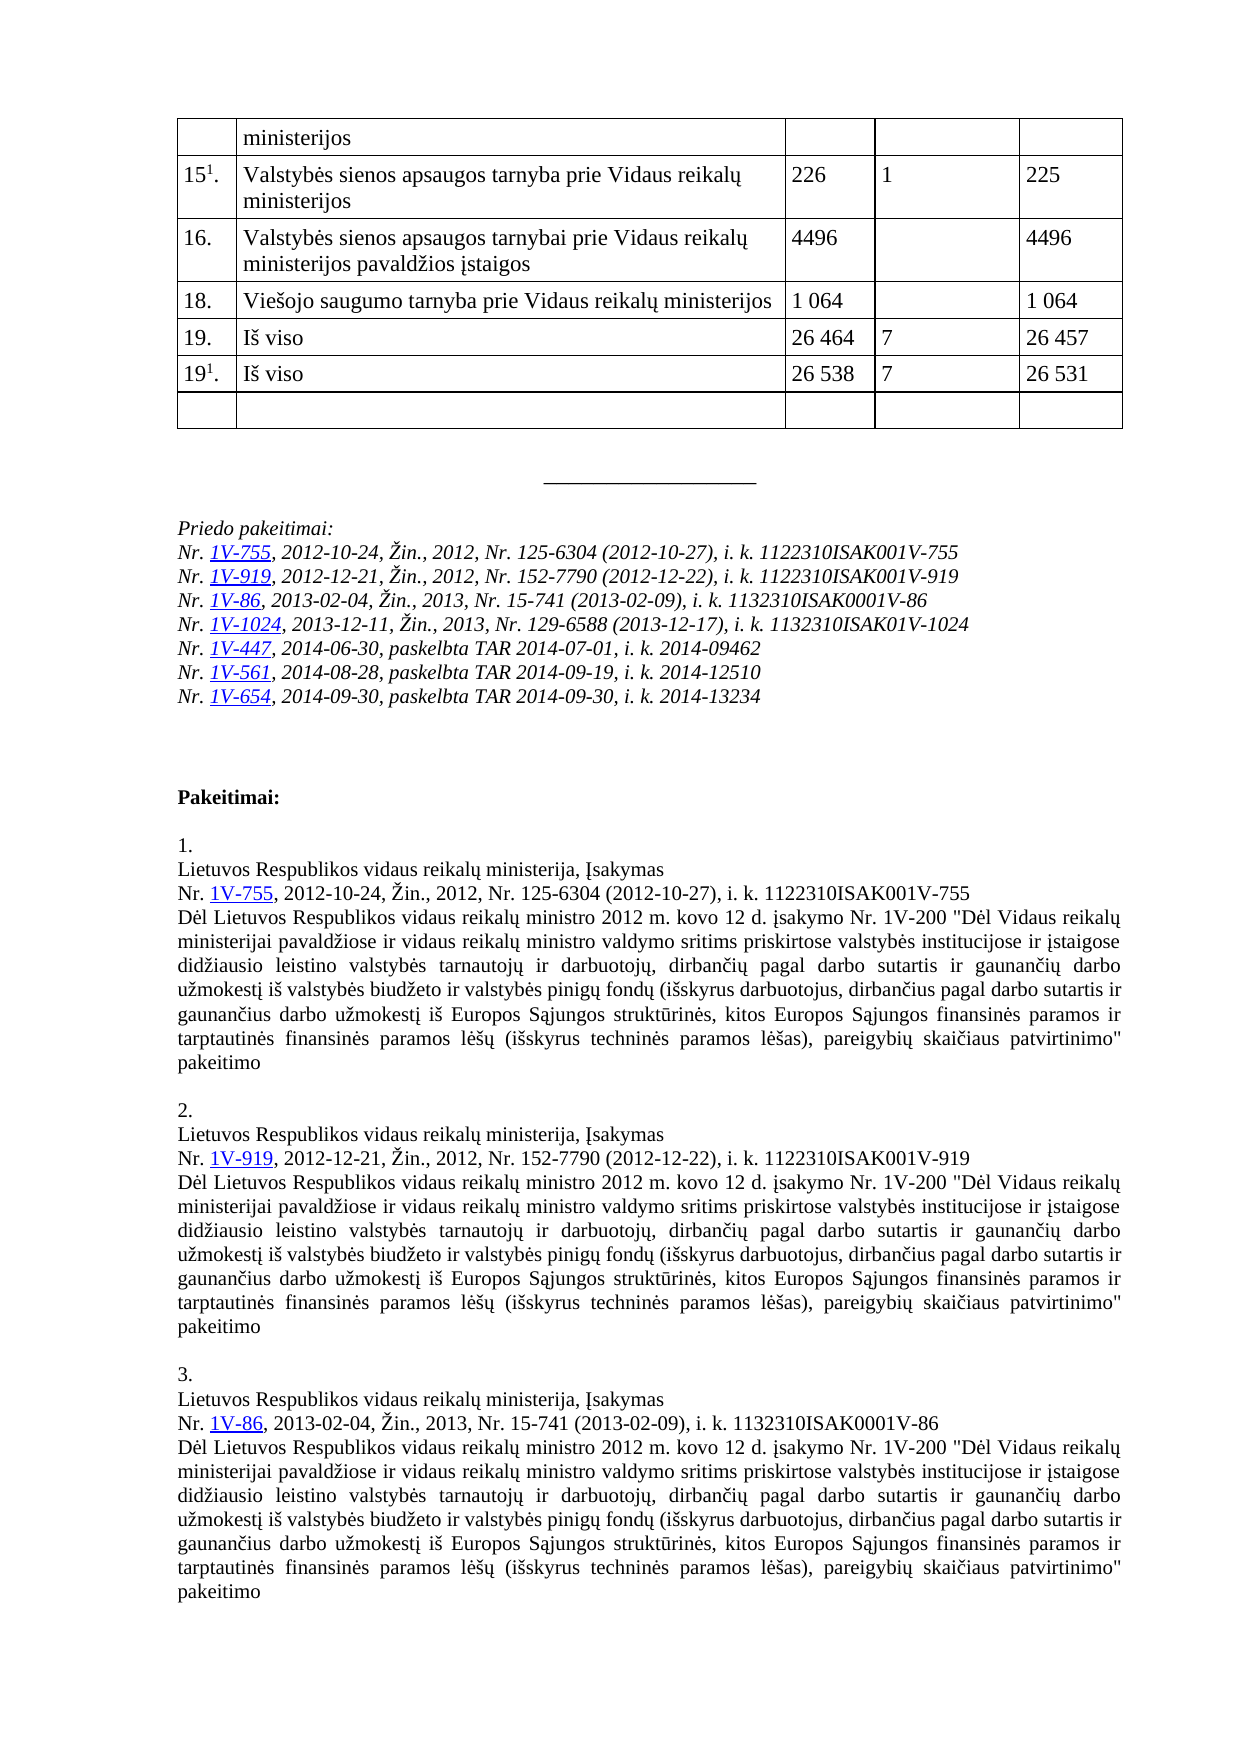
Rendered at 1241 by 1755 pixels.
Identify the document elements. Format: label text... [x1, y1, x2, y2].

table_cell [1020, 119, 1122, 155]
table_cell 1 [876, 156, 1019, 218]
text Lietuvos Respublikos vidaus reikalų ministerija, Įsakymas [177, 857, 1122, 881]
table_cell 26 464 [786, 319, 874, 355]
table_cell 151. [178, 156, 236, 218]
text Priedo pakeitimai: [177, 516, 1122, 539]
table_cell [876, 393, 1019, 428]
table_cell [876, 219, 1019, 281]
text Dėl Lietuvos Respublikos vidaus reikalų ministro 2012 m. kovo 12 d. įsakymo Nr. 1V-200 "Dėl Vidaus reikalų ministerijai pavaldžiose ir vidaus reikalų ministro valdymo sritims priskirtose valstybės institucijose ir įstaigose didžiausio leistino valstybės tarnautojų ir darbuotojų, dirbančių pagal darbo sutartis ir gaunančių darbo užmokestį iš valstybės biudžeto ir valstybės pinigų fondų (išskyrus darbuotojus, dirbančius pagal darbo sutartis ir gaunančius darbo užmokestį iš Europos Sąjungos struktūrinės, kitos Europos Sąjungos finansinės paramos ir tarptautinės finansinės paramos lėšų (išskyrus techninės paramos lėšas), pareigybių skaičiaus patvirtinimo" pakeitimo [177, 1170, 1122, 1338]
table_cell 225 [1020, 156, 1122, 218]
table_cell [876, 119, 1019, 155]
table_cell Iš viso [237, 356, 785, 391]
text Lietuvos Respublikos vidaus reikalų ministerija, Įsakymas [177, 1386, 1122, 1411]
table_cell [178, 393, 236, 428]
text Nr. 1V-447, 2014-06-30, paskelbta TAR 2014-07-01, i. k. 2014-09462 [177, 636, 1122, 660]
text 3. [177, 1362, 1122, 1386]
table_cell 26 457 [1020, 319, 1122, 355]
table_cell 4496 [786, 219, 874, 281]
table_cell Valstybės sienos apsaugos tarnyba prie Vidaus reikalų ministerijos [237, 156, 785, 218]
text Nr. 1V-86, 2013-02-04, Žin., 2013, Nr. 15-741 (2013-02-09), i. k. 1132310ISAK0001V-86 [177, 588, 1122, 612]
table_cell 7 [876, 319, 1019, 355]
table_cell 7 [876, 356, 1019, 391]
text Lietuvos Respublikos vidaus reikalų ministerija, Įsakymas [177, 1122, 1122, 1146]
table_cell [237, 393, 785, 428]
table_cell 18. [178, 282, 236, 318]
table_cell 26 538 [786, 356, 874, 391]
table_cell 191. [178, 356, 236, 391]
text Nr. 1V-86, 2013-02-04, Žin., 2013, Nr. 15-741 (2013-02-09), i. k. 1132310ISAK0001V-86 [177, 1411, 1122, 1434]
text Nr. 1V-561, 2014-08-28, paskelbta TAR 2014-09-19, i. k. 2014-12510 [177, 660, 1122, 684]
table_cell 1 064 [786, 282, 874, 318]
text Dėl Lietuvos Respublikos vidaus reikalų ministro 2012 m. kovo 12 d. įsakymo Nr. 1V-200 "Dėl Vidaus reikalų ministerijai pavaldžiose ir vidaus reikalų ministro valdymo sritims priskirtose valstybės institucijose ir įstaigose didžiausio leistino valstybės tarnautojų ir darbuotojų, dirbančių pagal darbo sutartis ir gaunančių darbo užmokestį iš valstybės biudžeto ir valstybės pinigų fondų (išskyrus darbuotojus, dirbančius pagal darbo sutartis ir gaunančius darbo užmokestį iš Europos Sąjungos struktūrinės, kitos Europos Sąjungos finansinės paramos ir tarptautinės finansinės paramos lėšų (išskyrus techninės paramos lėšas), pareigybių skaičiaus patvirtinimo" pakeitimo [177, 905, 1122, 1074]
text Nr. 1V-1024, 2013-12-11, Žin., 2013, Nr. 129-6588 (2013-12-17), i. k. 1132310ISAK01V-1024 [177, 612, 1122, 636]
text Nr. 1V-755, 2012-10-24, Žin., 2012, Nr. 125-6304 (2012-10-27), i. k. 1122310ISAK001V-755 [177, 539, 1122, 564]
table_cell [786, 393, 874, 428]
text Nr. 1V-654, 2014-09-30, paskelbta TAR 2014-09-30, i. k. 2014-13234 [177, 684, 1122, 708]
table_cell 16. [178, 219, 236, 281]
table_cell Valstybės sienos apsaugos tarnybai prie Vidaus reikalų ministerijos pavaldžios įstaigos [237, 219, 785, 281]
table_cell [178, 119, 236, 155]
table_cell [1020, 393, 1122, 428]
table_cell [786, 119, 874, 155]
text _________________ [177, 458, 1122, 487]
table_cell Viešojo saugumo tarnyba prie Vidaus reikalų ministerijos [237, 282, 785, 318]
table_cell 4496 [1020, 219, 1122, 281]
table_cell 26 531 [1020, 356, 1122, 391]
text 1. [177, 833, 1122, 857]
text Nr. 1V-755, 2012-10-24, Žin., 2012, Nr. 125-6304 (2012-10-27), i. k. 1122310ISAK001V-755 [177, 881, 1122, 905]
table_cell 1 064 [1020, 282, 1122, 318]
table_cell ministerijos [237, 119, 785, 155]
text Dėl Lietuvos Respublikos vidaus reikalų ministro 2012 m. kovo 12 d. įsakymo Nr. 1V-200 "Dėl Vidaus reikalų ministerijai pavaldžiose ir vidaus reikalų ministro valdymo sritims priskirtose valstybės institucijose ir įstaigose didžiausio leistino valstybės tarnautojų ir darbuotojų, dirbančių pagal darbo sutartis ir gaunančių darbo užmokestį iš valstybės biudžeto ir valstybės pinigų fondų (išskyrus darbuotojus, dirbančius pagal darbo sutartis ir gaunančius darbo užmokestį iš Europos Sąjungos struktūrinės, kitos Europos Sąjungos finansinės paramos ir tarptautinės finansinės paramos lėšų (išskyrus techninės paramos lėšas), pareigybių skaičiaus patvirtinimo" pakeitimo [177, 1434, 1122, 1603]
text Pakeitimai: [177, 785, 1122, 809]
table_cell 226 [786, 156, 874, 218]
table_cell [876, 282, 1019, 318]
table_cell 19. [178, 319, 236, 355]
text 2. [177, 1098, 1122, 1122]
text Nr. 1V-919, 2012-12-21, Žin., 2012, Nr. 152-7790 (2012-12-22), i. k. 1122310ISAK001V-919 [177, 564, 1122, 588]
table_cell Iš viso [237, 319, 785, 355]
text Nr. 1V-919, 2012-12-21, Žin., 2012, Nr. 152-7790 (2012-12-22), i. k. 1122310ISAK001V-919 [177, 1146, 1122, 1170]
